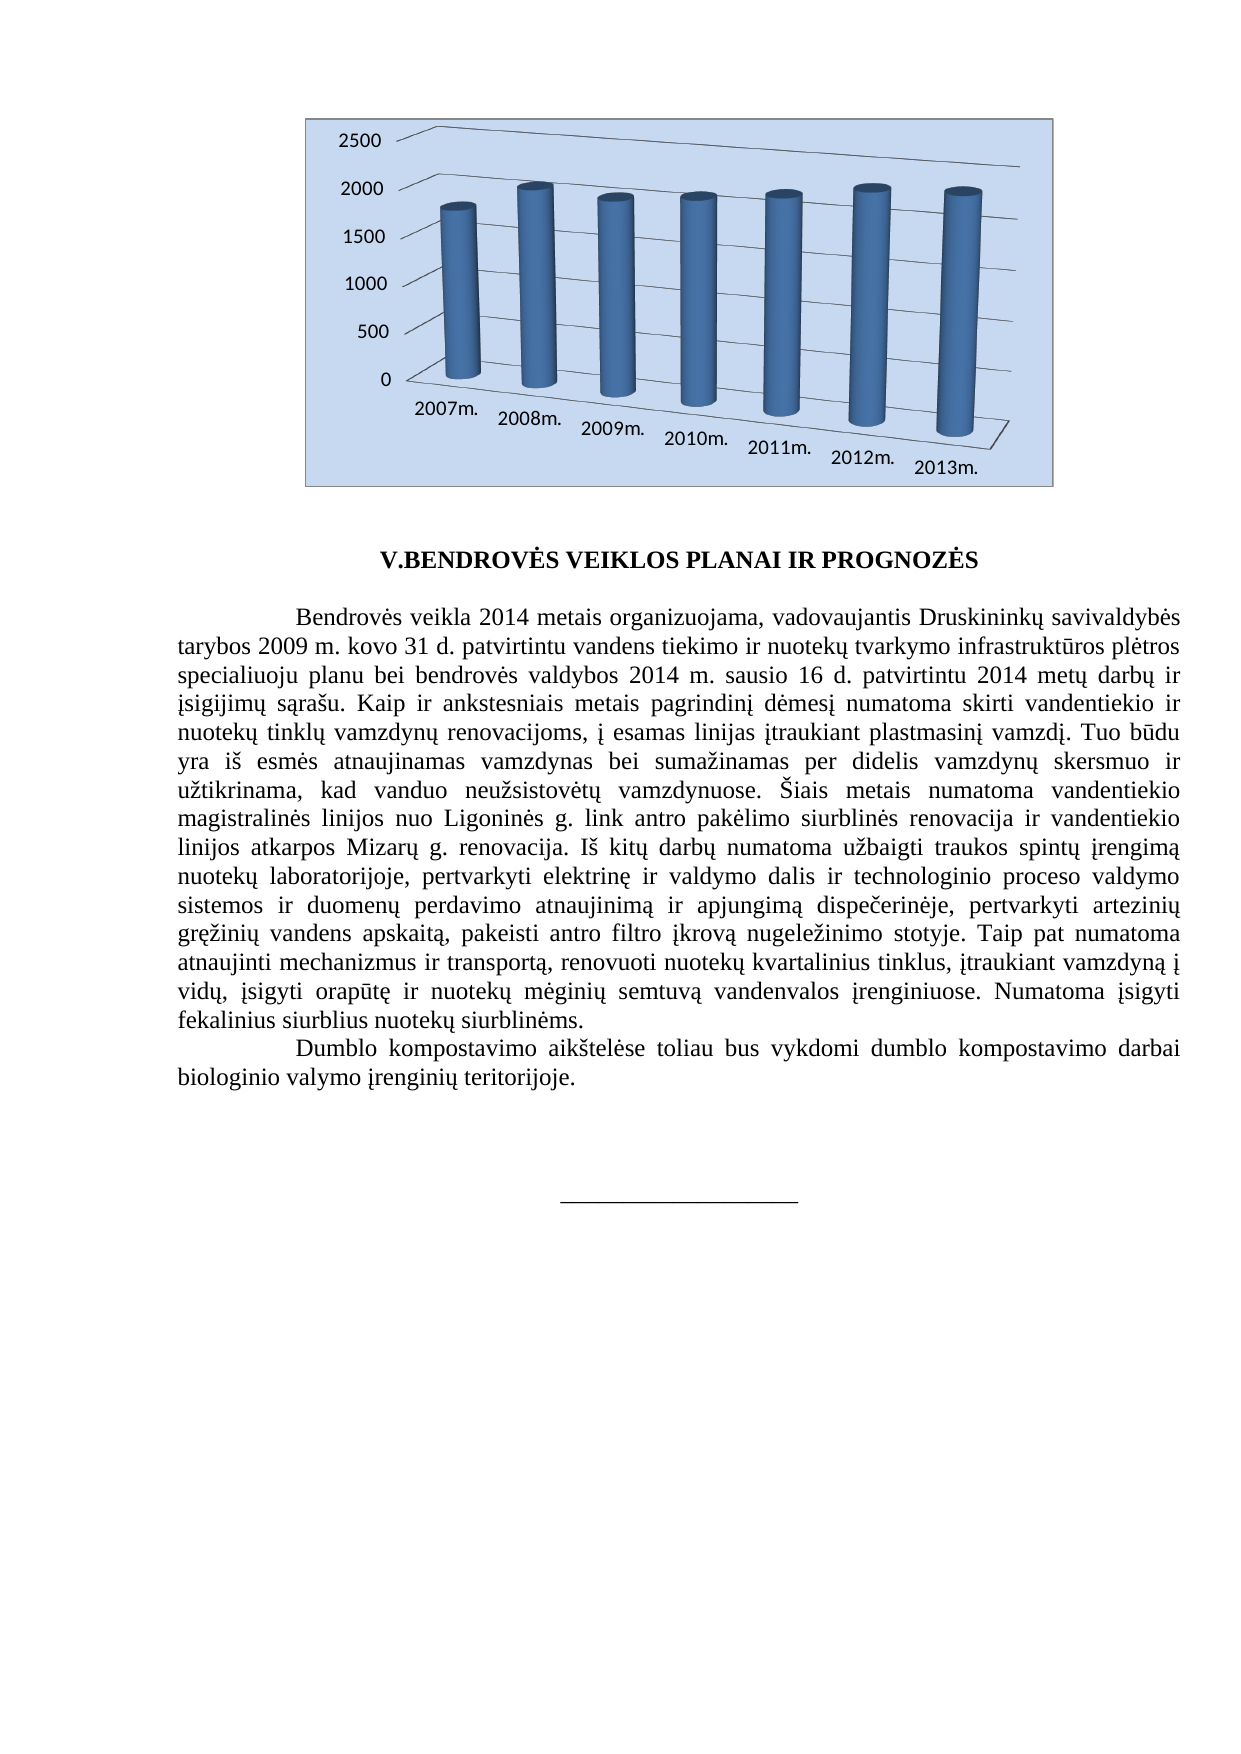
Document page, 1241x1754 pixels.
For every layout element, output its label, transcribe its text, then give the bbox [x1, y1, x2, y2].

text ___________________ [177, 1177, 1181, 1206]
text V.BENDROVĖS VEIKLOS PLANAI IR PROGNOZĖS [177, 545, 1181, 573]
text Dumblo kompostavimo aikštelėse toliau bus vykdomi dumblo kompostavimo darbai biologinio valymo įrenginių teritorijoje. [177, 1033, 1181, 1091]
text Bendrovės veikla 2014 metais organizuojama, vadovaujantis Druskininkų savivaldybės tarybos 2009 m. kovo 31 d. patvirtintu vandens tiekimo ir nuotekų tvarkymo infrastruktūros plėtros specialiuoju planu bei bendrovės valdybos 2014 m. sausio 16 d. patvirtintu 2014 metų darbų ir įsigijimų sąrašu. Kaip ir ankstesniais metais pagrindinį dėmesį numatoma skirti vandentiekio ir nuotekų tinklų vamzdynų renovacijoms, į esamas linijas įtraukiant plastmasinį vamzdį. Tuo būdu yra iš esmės atnaujinamas vamzdynas bei sumažinamas per didelis vamzdynų skersmuo ir užtikrinama, kad vanduo neužsistovėtų vamzdynuose. Šiais metais numatoma vandentiekio magistralinės linijos nuo Ligoninės g. link antro pakėlimo siurblinės renovacija ir vandentiekio linijos atkarpos Mizarų g. renovacija. Iš kitų darbų numatoma užbaigti traukos spintų įrengimą nuotekų laboratorijoje, pertvarkyti elektrinę ir valdymo dalis ir technologinio proceso valdymo sistemos ir duomenų perdavimo atnaujinimą ir apjungimą dispečerinėje, pertvarkyti artezinių gręžinių vandens apskaitą, pakeisti antro filtro įkrovą nugeležinimo stotyje. Taip pat numatoma atnaujinti mechanizmus ir transportą, renovuoti nuotekų kvartalinius tinklus, įtraukiant vamzdyną į vidų, įsigyti orapūtę ir nuotekų mėginių semtuvą vandenvalos įrenginiuose. Numatoma įsigyti fekalinius siurblius nuotekų siurblinėms. [177, 602, 1181, 1033]
